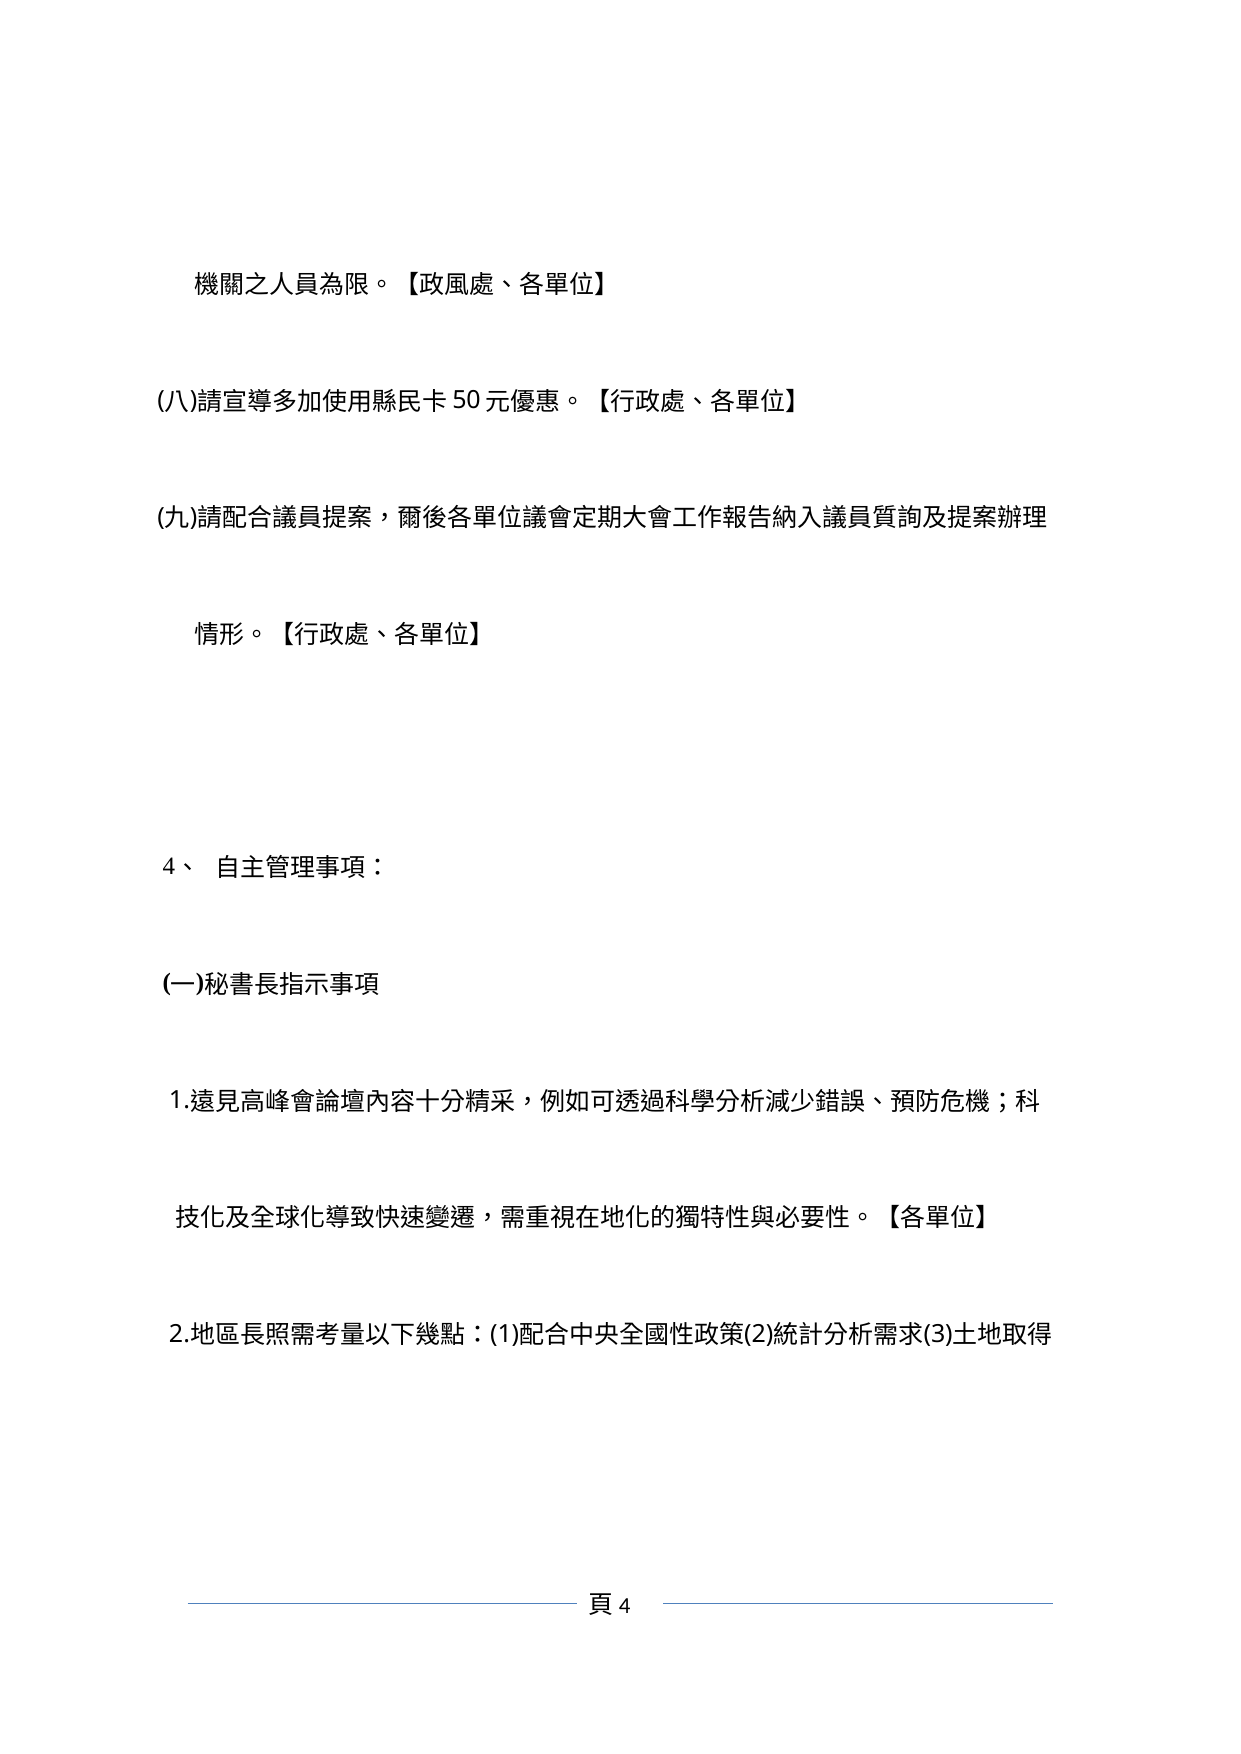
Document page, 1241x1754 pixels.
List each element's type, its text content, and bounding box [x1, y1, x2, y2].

text 1.遠見高峰會論壇內容十分精采，例如可透過科學分析減少錯誤、預防危機；科 [162, 1059, 1053, 1118]
text 情形。【行政處、各單位】 [187, 593, 1053, 651]
text 機關之人員為限。【政風處、各單位】 [187, 243, 1053, 301]
list 自主管理事項： [187, 826, 1053, 884]
text (八)請宣導多加使用縣民卡50元優惠。【行政處、各單位】 [157, 359, 1053, 418]
text 2.地區長照需考量以下幾點：(1)配合中央全國性政策(2)統計分析需求(3)土地取得 [162, 1293, 1053, 1351]
text (九)請配合議員提案，爾後各單位議會定期大會工作報告納入議員質詢及提案辦理 [157, 476, 1053, 534]
text (一)秘書長指示事項 [162, 943, 1053, 1001]
text 技化及全球化導致快速變遷，需重視在地化的獨特性與必要性。【各單位】 [162, 1176, 1053, 1234]
